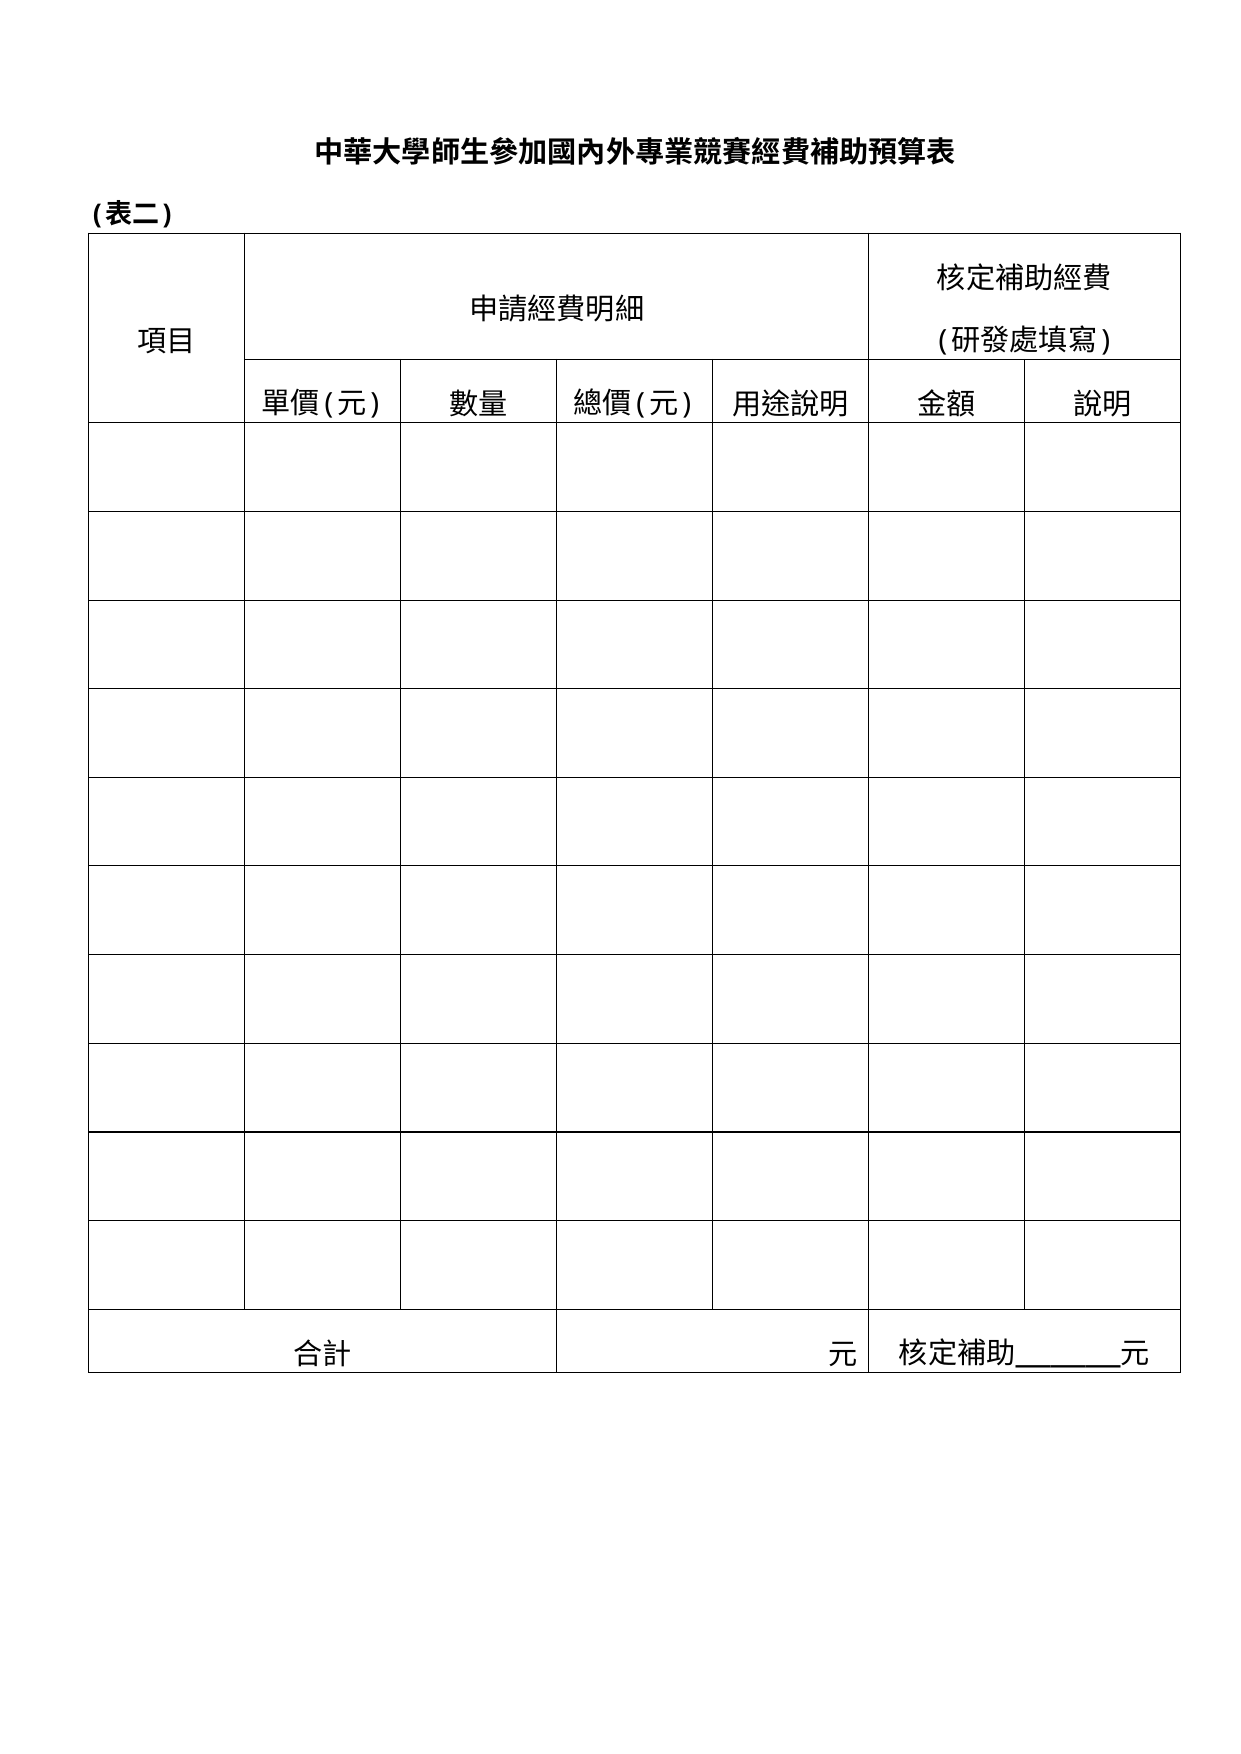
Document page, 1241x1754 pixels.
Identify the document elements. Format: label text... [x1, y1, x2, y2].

table_cell [245, 601, 400, 688]
table_cell [245, 1221, 400, 1309]
table_cell [1025, 1221, 1180, 1309]
table_cell 總價(元) [557, 360, 712, 422]
table_cell [557, 423, 712, 511]
table_cell [401, 512, 556, 599]
table_cell [401, 1044, 556, 1131]
table_cell [869, 601, 1024, 688]
table_cell [557, 778, 712, 865]
table_cell [89, 1133, 244, 1220]
table_cell 數量 [401, 360, 556, 422]
table_cell [245, 1133, 400, 1220]
table_cell [869, 1221, 1024, 1309]
table_cell [245, 689, 400, 777]
table_cell [713, 1044, 868, 1131]
table_cell [1025, 601, 1180, 688]
table_cell [1025, 778, 1180, 865]
table_cell [89, 1221, 244, 1309]
table_cell [557, 1133, 712, 1220]
table_cell [869, 512, 1024, 599]
table_cell [557, 601, 712, 688]
table_cell [245, 423, 400, 511]
table_cell [869, 866, 1024, 954]
table_cell [1025, 955, 1180, 1043]
table_cell [401, 601, 556, 688]
table_cell 合計 [89, 1310, 556, 1372]
table_cell [713, 423, 868, 511]
table_cell [869, 689, 1024, 777]
table_cell 核定補助______元 [869, 1310, 1180, 1372]
table_cell [869, 423, 1024, 511]
table_cell [869, 1044, 1024, 1131]
table_cell [1025, 1133, 1180, 1220]
table_cell [401, 866, 556, 954]
table_cell [713, 512, 868, 599]
table_cell [557, 512, 712, 599]
table_cell [869, 955, 1024, 1043]
table_cell [245, 1044, 400, 1131]
table_cell [401, 1221, 556, 1309]
table_cell [401, 423, 556, 511]
table_cell [89, 689, 244, 777]
table_cell 說明 [1025, 360, 1180, 422]
table_cell [713, 778, 868, 865]
table_cell [89, 866, 244, 954]
table_cell [1025, 1044, 1180, 1131]
table_cell 金額 [869, 360, 1024, 422]
text 中華大學師生參加國內外專業競賽經費補助預算表 [89, 108, 1181, 170]
table_cell [245, 866, 400, 954]
table_cell [557, 1221, 712, 1309]
table_cell [89, 601, 244, 688]
table_cell [713, 689, 868, 777]
table_cell [713, 601, 868, 688]
table_cell [869, 778, 1024, 865]
table_header 項目 [89, 234, 244, 422]
table_cell 單價(元) [245, 360, 400, 422]
table_cell [557, 955, 712, 1043]
table_cell [713, 955, 868, 1043]
table_cell [713, 866, 868, 954]
table_cell 元 [557, 1310, 868, 1372]
table_cell [89, 778, 244, 865]
table_cell [1025, 512, 1180, 599]
table_cell [401, 778, 556, 865]
table_cell [401, 955, 556, 1043]
table_cell [1025, 866, 1180, 954]
table_cell [557, 1044, 712, 1131]
table_cell [401, 1133, 556, 1220]
table_cell [245, 955, 400, 1043]
table_cell [557, 689, 712, 777]
table_cell [557, 866, 712, 954]
table_cell 用途說明 [713, 360, 868, 422]
table_cell [89, 512, 244, 599]
table_cell [89, 423, 244, 511]
table_cell [401, 689, 556, 777]
table_header 核定補助經費 (研發處填寫) [869, 234, 1180, 359]
table_cell [713, 1221, 868, 1309]
table_header 申請經費明細 [245, 234, 868, 359]
table_cell [1025, 423, 1180, 511]
table_cell [89, 955, 244, 1043]
table_cell [869, 1133, 1024, 1220]
table_cell [245, 778, 400, 865]
table_cell [713, 1133, 868, 1220]
table_cell [1025, 689, 1180, 777]
table_cell [245, 512, 400, 599]
text (表二) [89, 170, 1181, 233]
table_cell [89, 1044, 244, 1131]
